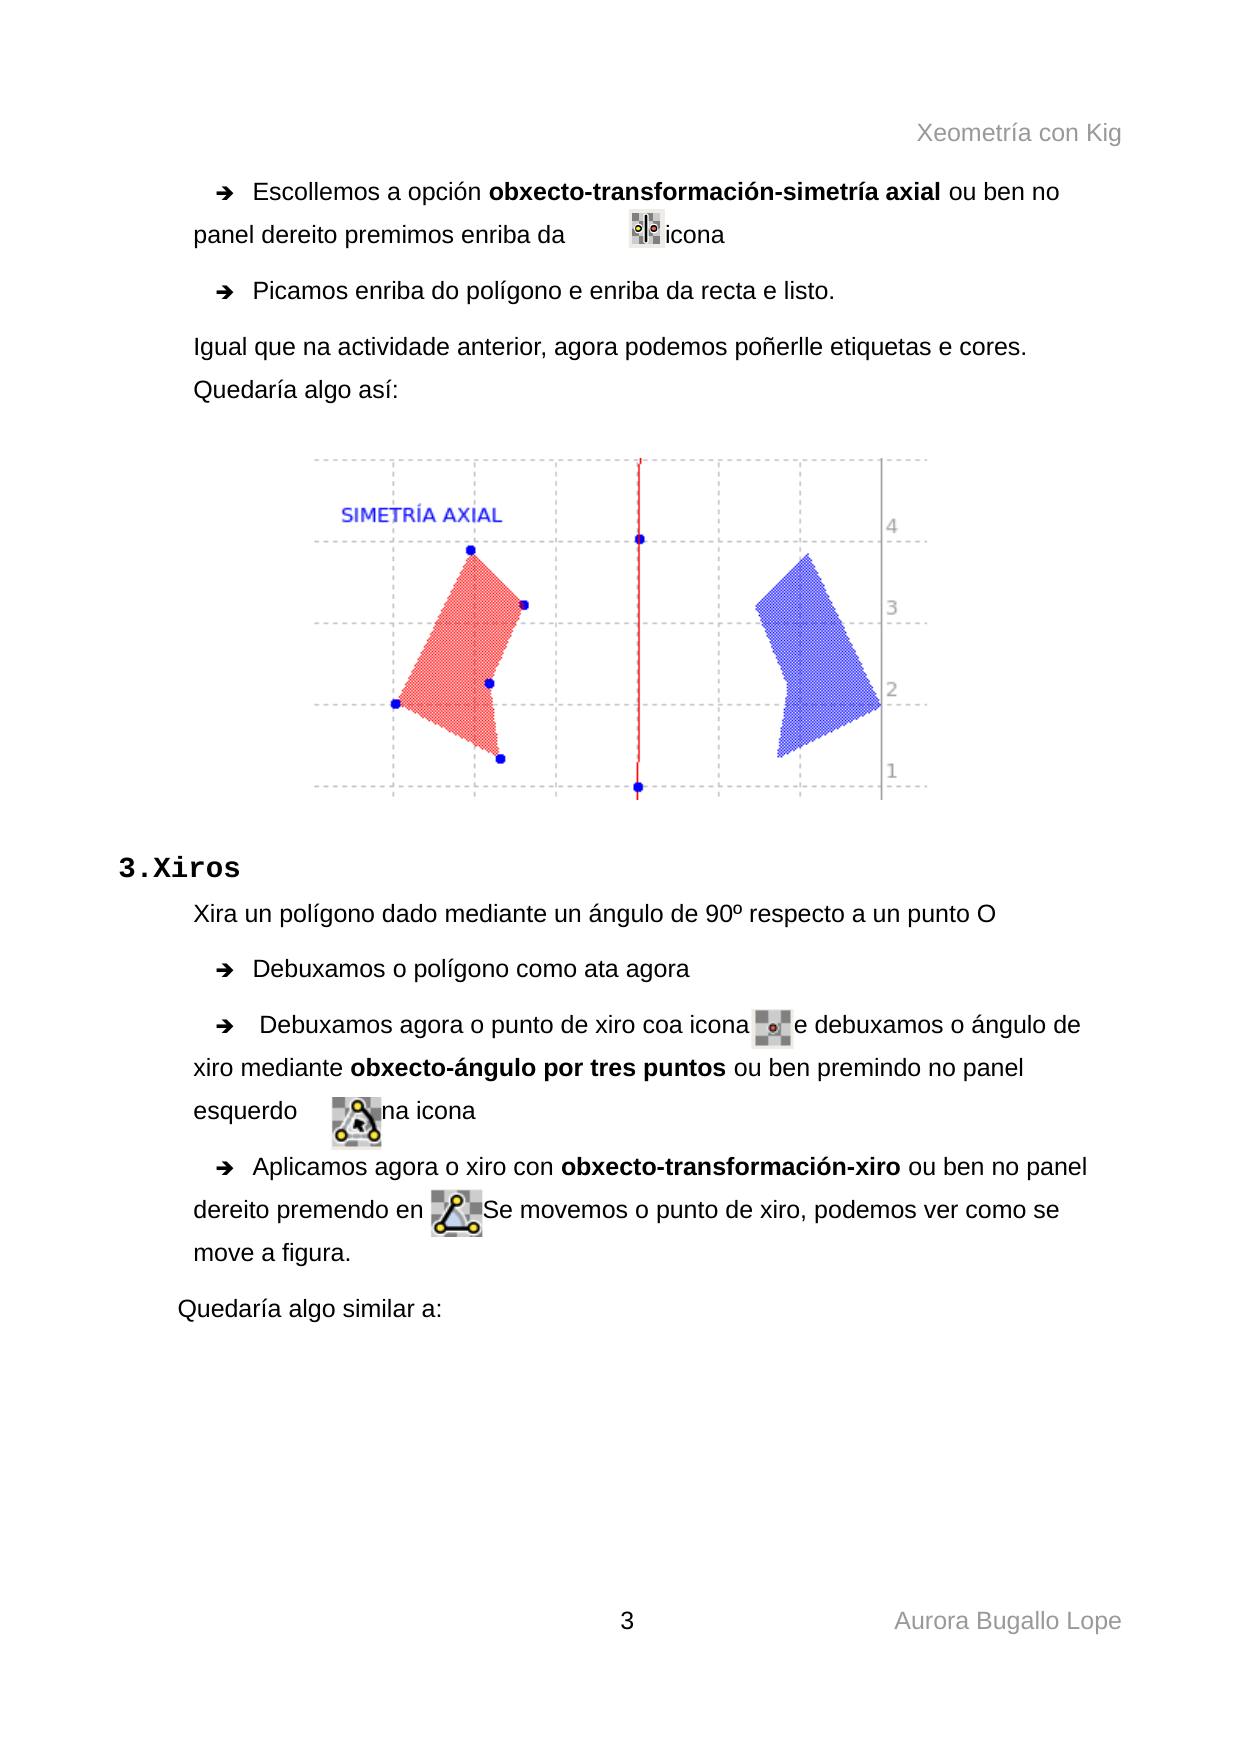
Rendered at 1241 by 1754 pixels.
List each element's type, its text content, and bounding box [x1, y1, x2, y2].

list Igual que na actividade anterior, agora podemos poñerlle etiquetas e cores. Quedaría algo así: [156, 331, 1122, 403]
list Escollemos a opción obxecto-transformación-simetría axial ou ben no panel dereito premimos enriba da icona [156, 177, 1122, 249]
list Xira un polígono dado mediante un ángulo de 90º respecto a un punto O [156, 899, 1122, 928]
list Picamos enriba do polígono e enriba da recta e listo. [156, 276, 1122, 304]
picture [313, 458, 928, 800]
text Quedaría algo similar a: [118, 1294, 1122, 1323]
subtitle 3.Xiros [118, 853, 1122, 886]
picture [430, 1189, 483, 1237]
picture [628, 209, 665, 248]
list Debuxamos o polígono como ata agora [156, 954, 1122, 983]
list Aplicamos agora o xiro con obxecto-transformación-xiro ou ben no panel dereito premendo en Se movemos o punto de xiro, podemos ver como se move a figura. [156, 1152, 1122, 1267]
picture [331, 1097, 382, 1150]
list Debuxamos agora o punto de xiro coa icona e debuxamos o ángulo de xiro mediante obxecto-ángulo por tres puntos ou ben premindo no panel esquerdo na icona [156, 1010, 1122, 1125]
picture [751, 1009, 794, 1049]
